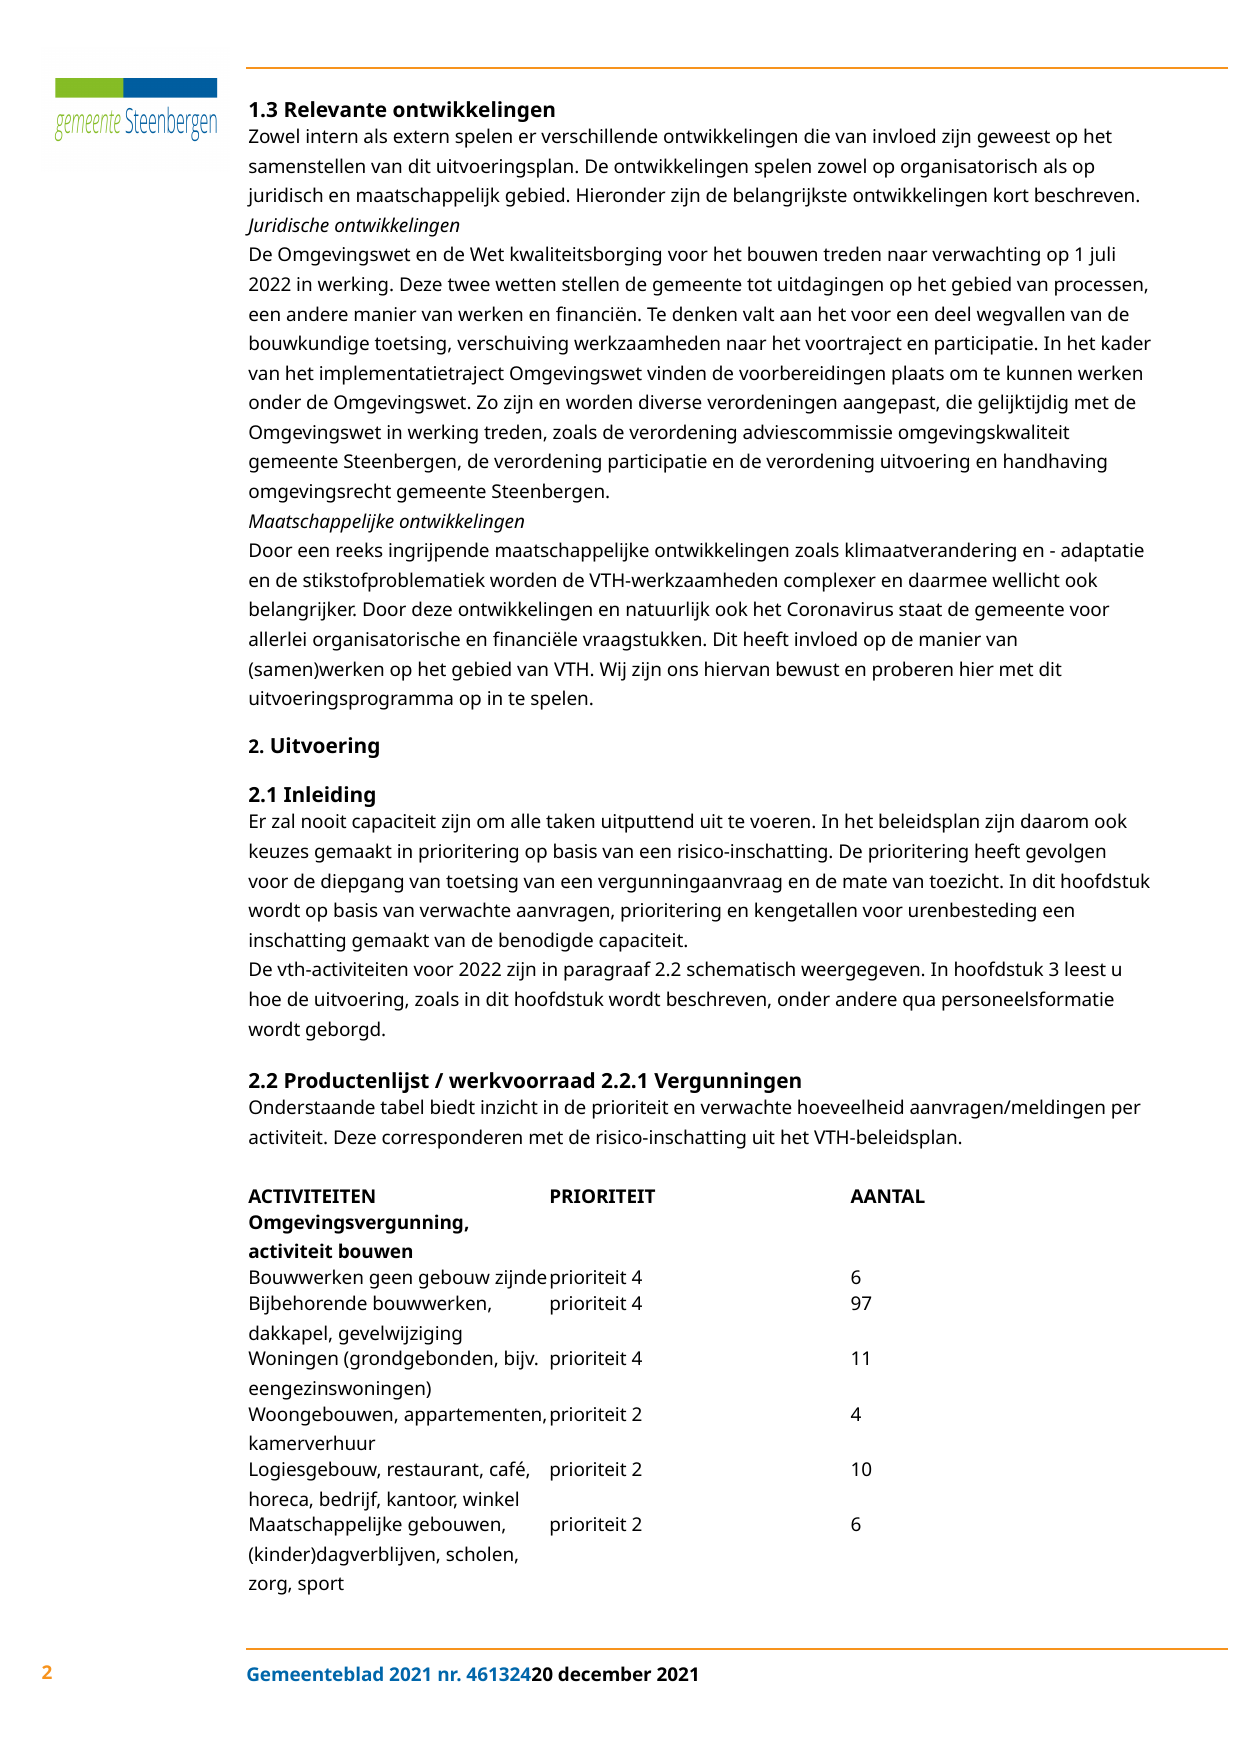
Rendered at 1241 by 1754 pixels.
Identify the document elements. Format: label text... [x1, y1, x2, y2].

picture [41, 47, 231, 172]
table_cell 11 [850, 1346, 1152, 1401]
text De Omgevingswet en de Wet kwaliteitsborging voor het bouwen treden naar verwachting op 1 juli 2022 in werking. Deze twee wetten stellen de gemeente tot uitdagingen op het gebied van processen, een andere manier van werken en financiën. Te denken valt aan het voor een deel wegvallen van de bouwkundige toetsing, verschuiving werkzaamheden naar het voortraject en participatie. In het kader van het implementatietraject Omgevingswet vinden de voorbereidingen plaats om te kunnen werken onder de Omgevingswet. Zo zijn en worden diverse verordeningen aangepast, die gelijktijdig met de Omgevingswet in werking treden, zoals de verordening adviescommissie omgevingskwaliteit gemeente Steenbergen, de verordening participatie en de verordening uitvoering en handhaving omgevingsrecht gemeente Steenbergen. [248, 242, 1152, 504]
text 2.2 Productenlijst / werkvoorraad 2.2.1 Vergunningen [248, 1066, 1152, 1094]
text 2.1 Inleiding [248, 780, 1152, 809]
table_cell Bijbehorende bouwwerken, dakkapel, gevelwijziging [248, 1290, 549, 1346]
table_header PRIORITEIT [549, 1184, 850, 1209]
table_cell Woningen (grondgebonden, bijv. eengezinswoningen) [248, 1346, 549, 1401]
text Juridische ontwikkelingen [248, 212, 1152, 238]
text Zowel intern als extern spelen er verschillende ontwikkelingen die van invloed zijn geweest op het samenstellen van dit uitvoeringsplan. De ontwikkelingen spelen zowel op organisatorisch als op juridisch en maatschappelijk gebied. Hieronder zijn de belangrijkste ontwikkelingen kort beschreven. [248, 123, 1152, 208]
table_cell 10 [850, 1456, 1152, 1511]
table_cell 6 [850, 1511, 1152, 1596]
table_cell 97 [850, 1290, 1152, 1346]
text 1.3 Relevante ontwikkelingen [248, 95, 1152, 123]
text Door een reeks ingrijpende maatschappelijke ontwikkelingen zoals klimaatverandering en - adaptatie en de stikstofproblematiek worden de VTH-werkzaamheden complexer en daarmee wellicht ook belangrijker. Door deze ontwikkelingen en natuurlijk ook het Coronavirus staat de gemeente voor allerlei organisatorische en financiële vraagstukken. Dit heeft invloed op de manier van (samen)werken op het gebied van VTH. Wij zijn ons hiervan bewust en proberen hier met dit uitvoeringsprogramma op in te spelen. [248, 537, 1152, 711]
table_cell [850, 1209, 1152, 1264]
text Onderstaande tabel biedt inzicht in de prioriteit en verwachte hoeveelheid aanvragen/meldingen per activiteit. Deze corresponderen met de risico-inschatting uit het VTH-beleidsplan. [248, 1094, 1152, 1150]
table_cell Maatschappelijke gebouwen, (kinder)dagverblijven, scholen, zorg, sport [248, 1511, 549, 1596]
table_cell prioriteit 4 [549, 1346, 850, 1401]
table_header ACTIVITEITEN [248, 1184, 549, 1209]
table_header AANTAL [850, 1184, 1152, 1209]
table_cell prioriteit 2 [549, 1401, 850, 1456]
table_cell 6 [850, 1265, 1152, 1290]
table_cell Omgevingsvergunning, activiteit bouwen [248, 1209, 549, 1264]
table_cell prioriteit 4 [549, 1290, 850, 1346]
table_cell Woongebouwen, appartementen, kamerverhuur [248, 1401, 549, 1456]
text Er zal nooit capaciteit zijn om alle taken uitputtend uit te voeren. In het beleidsplan zijn daarom ook keuzes gemaakt in prioritering op basis van een risico-inschatting. De prioritering heeft gevolgen voor de diepgang van toetsing van een vergunningaanvraag en de mate van toezicht. In dit hoofdstuk wordt op basis van verwachte aanvragen, prioritering en kengetallen voor urenbesteding een inschatting gemaakt van de benodigde capaciteit. [248, 809, 1152, 953]
table_cell 4 [850, 1401, 1152, 1456]
table_cell prioriteit 4 [549, 1265, 850, 1290]
text 2. Uitvoering [248, 731, 1152, 759]
text Maatschappelijke ontwikkelingen [248, 508, 1152, 533]
table_cell prioriteit 2 [549, 1511, 850, 1596]
text De vth-activiteiten voor 2022 zijn in paragraaf 2.2 schematisch weergegeven. In hoofdstuk 3 leest u hoe de uitvoering, zoals in dit hoofdstuk wordt beschreven, onder andere qua personeelsformatie wordt geborgd. [248, 957, 1152, 1041]
table_cell Bouwwerken geen gebouw zijnde [248, 1265, 549, 1290]
table_cell prioriteit 2 [549, 1456, 850, 1511]
table_cell Logiesgebouw, restaurant, café, horeca, bedrijf, kantoor, winkel [248, 1456, 549, 1511]
table_cell [549, 1209, 850, 1264]
